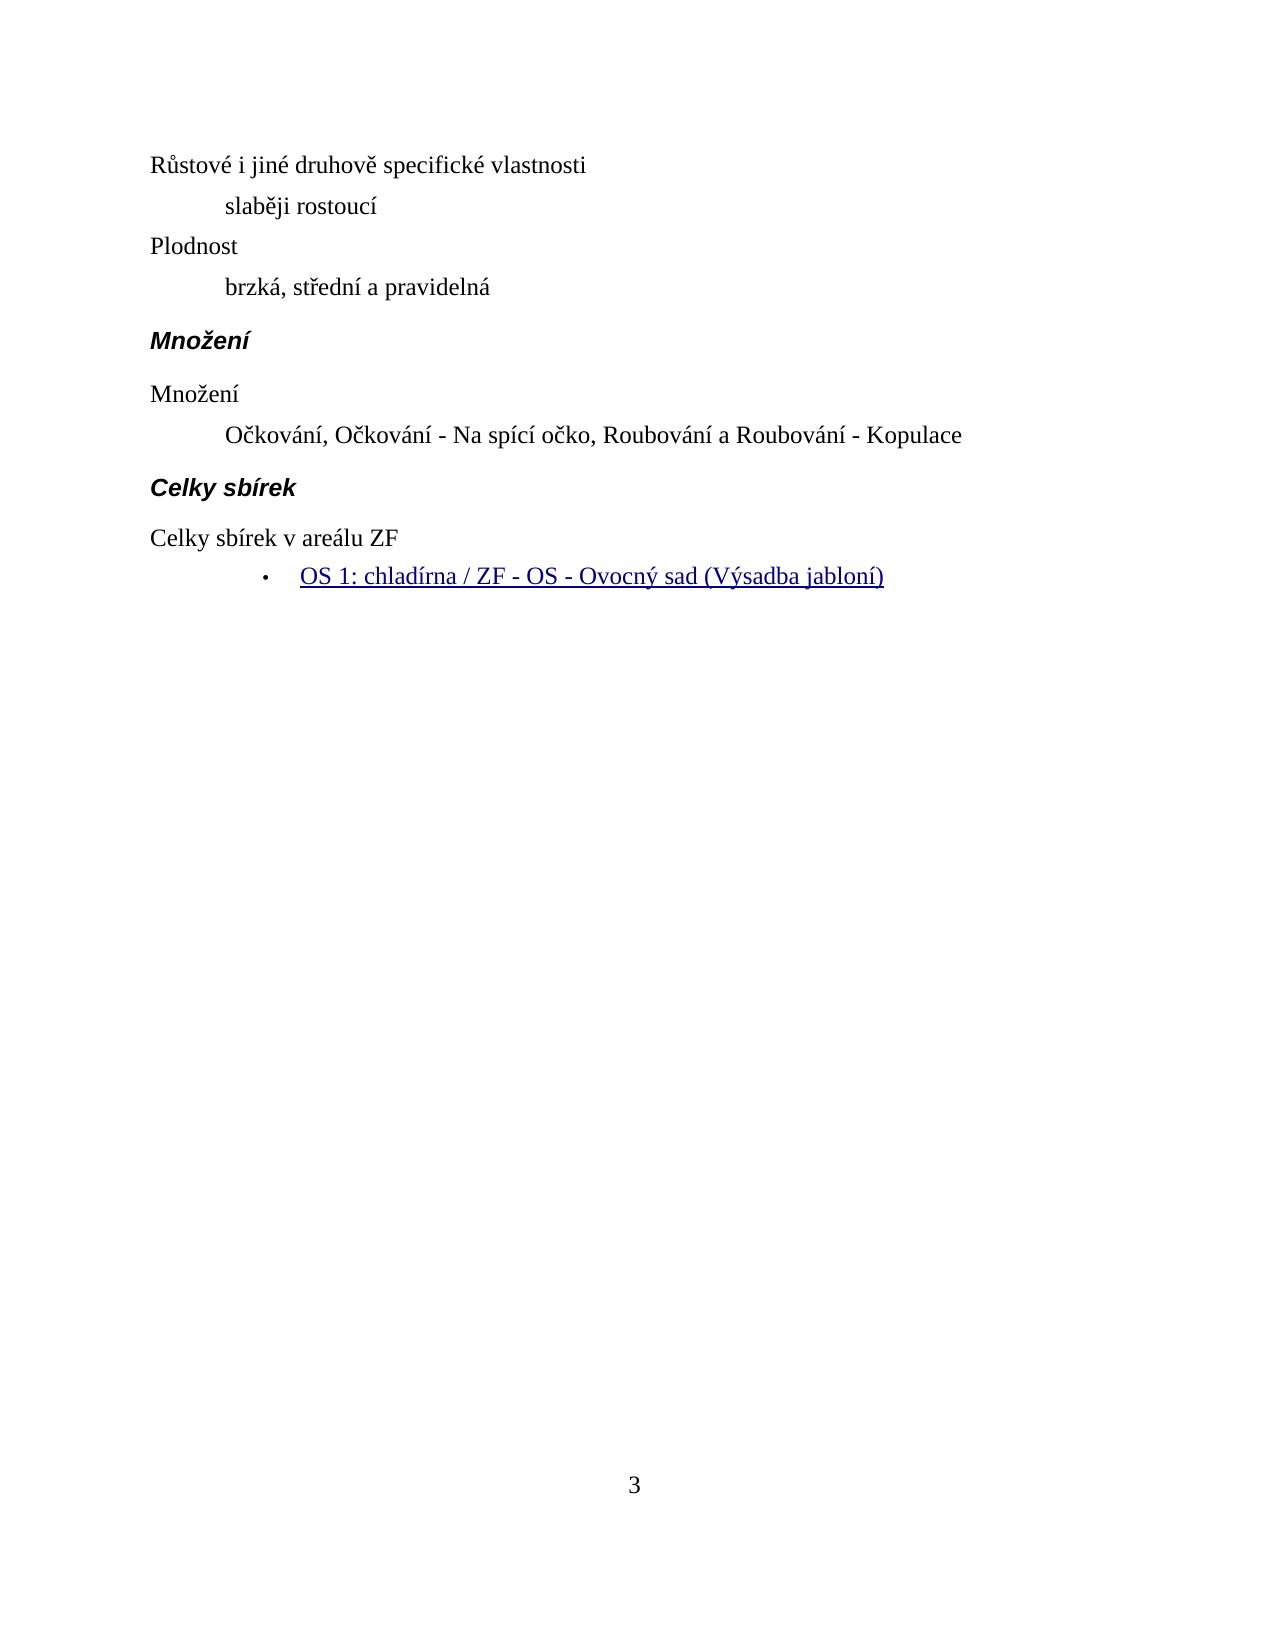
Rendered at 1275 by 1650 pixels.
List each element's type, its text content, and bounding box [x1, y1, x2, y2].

text slaběji rostoucí [225, 191, 1125, 219]
text Očkování, Očkování - Na spící očko, Roubování a Roubování - Kopulace [225, 420, 1125, 448]
list OS 1: chladírna / ZF - OS - Ovocný sad (Výsadba jabloní) [262, 561, 1125, 590]
subtitle Množení [150, 326, 1125, 354]
text Množení [150, 379, 1125, 408]
text brzká, střední a pravidelná [225, 272, 1125, 301]
text Růstové i jiné druhově specifické vlastnosti [150, 150, 1125, 179]
text Plodnost [150, 231, 1125, 260]
text Celky sbírek v areálu ZF [150, 523, 1125, 552]
subtitle Celky sbírek [150, 473, 1125, 502]
